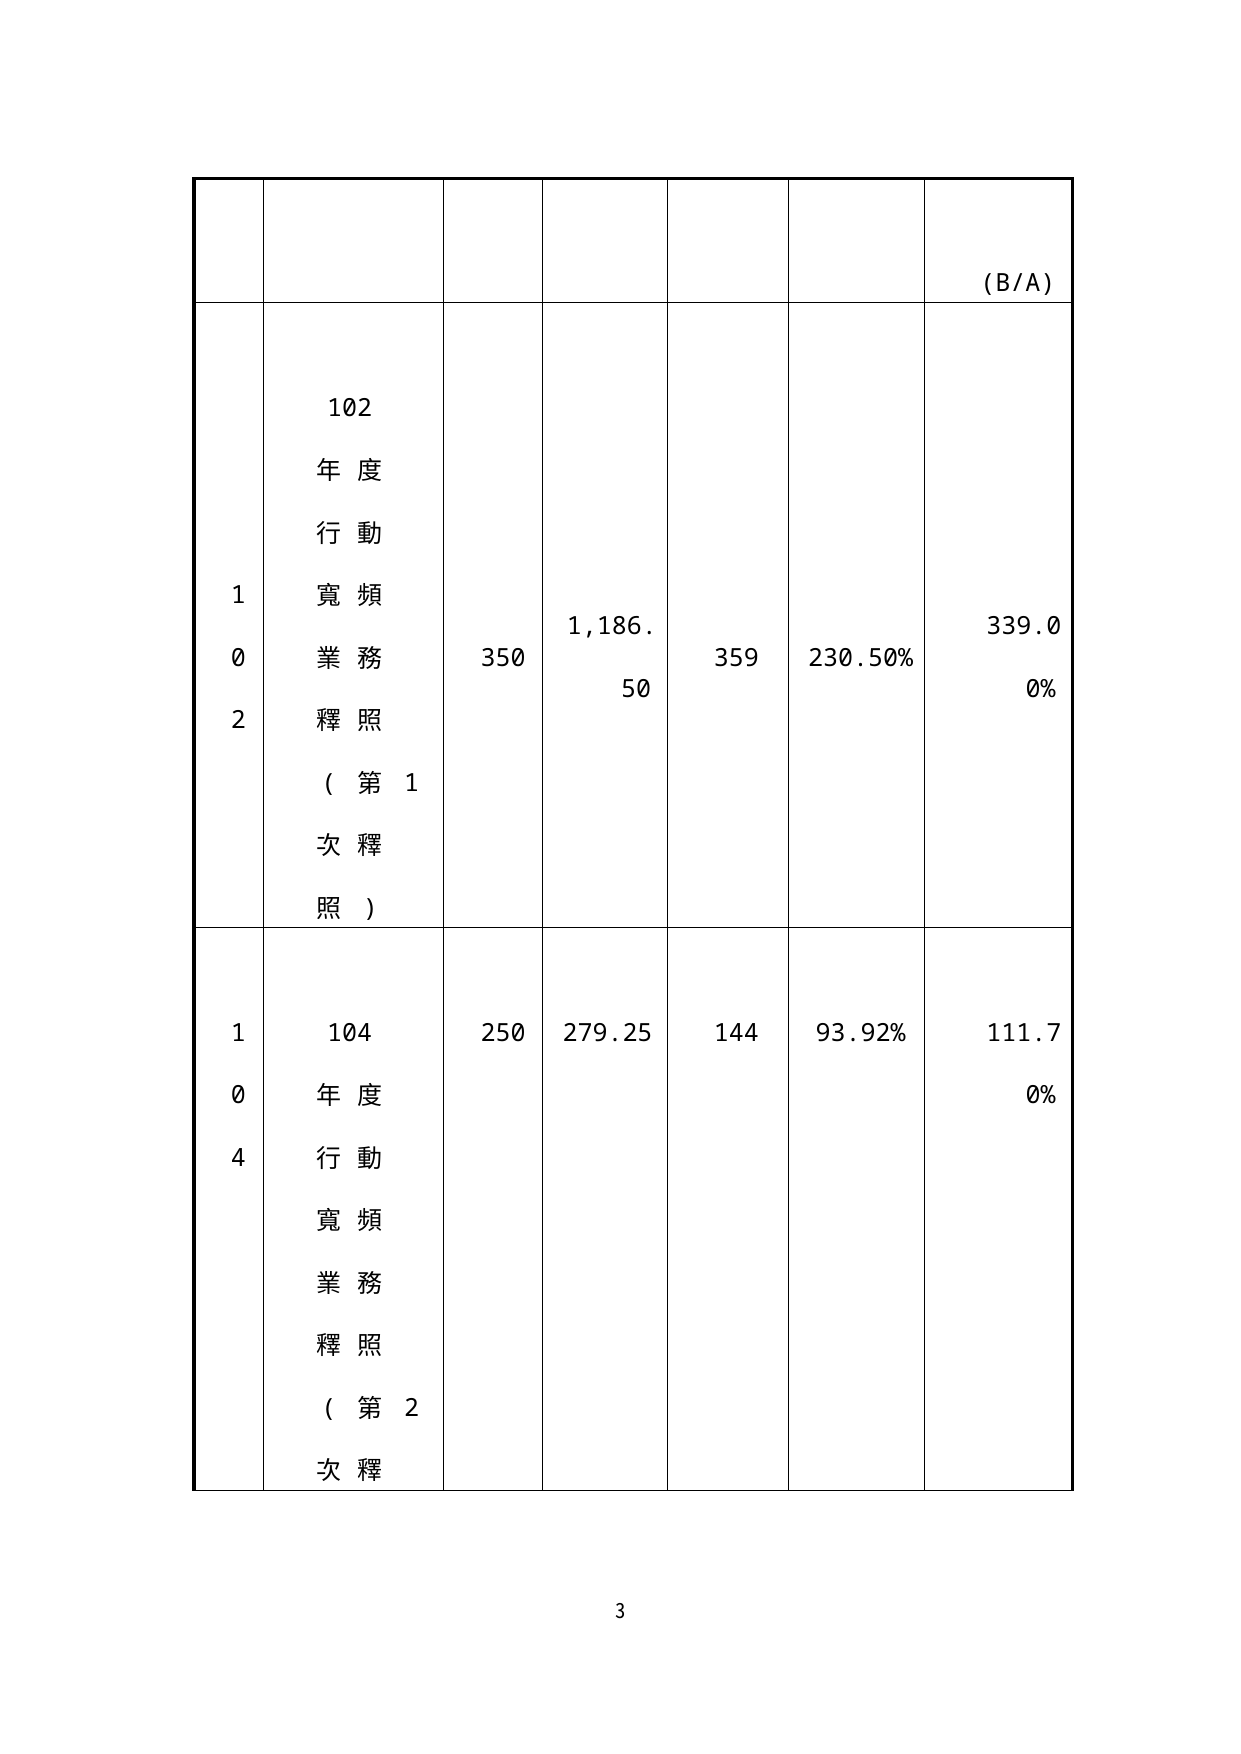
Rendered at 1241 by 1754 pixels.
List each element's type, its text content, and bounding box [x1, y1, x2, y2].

table_cell 111.70% [925, 928, 1071, 1490]
table_header [444, 180, 542, 302]
table_cell 359 [668, 303, 788, 927]
table_header (B/A) [925, 180, 1071, 302]
table_cell 1,186.50 [543, 303, 667, 927]
table_cell 339.00% [925, 303, 1071, 927]
table_cell 230.50% [789, 303, 924, 927]
table_cell 250 [444, 928, 542, 1490]
table_cell 104 [196, 928, 263, 1490]
table_header [668, 180, 788, 302]
table_cell 102年度行動寬頻業務釋照(第1次釋照) [264, 303, 443, 927]
table_header [196, 180, 263, 302]
table_cell 350 [444, 303, 542, 927]
table_header [264, 180, 443, 302]
table_cell 93.92% [789, 928, 924, 1490]
table_header [789, 180, 924, 302]
table_cell 144 [668, 928, 788, 1490]
table_cell 279.25 [543, 928, 667, 1490]
table_header [543, 180, 667, 302]
table_cell 102 [196, 303, 263, 927]
table_cell 104年度行動寬頻業務釋照(第2次釋 [264, 928, 443, 1490]
